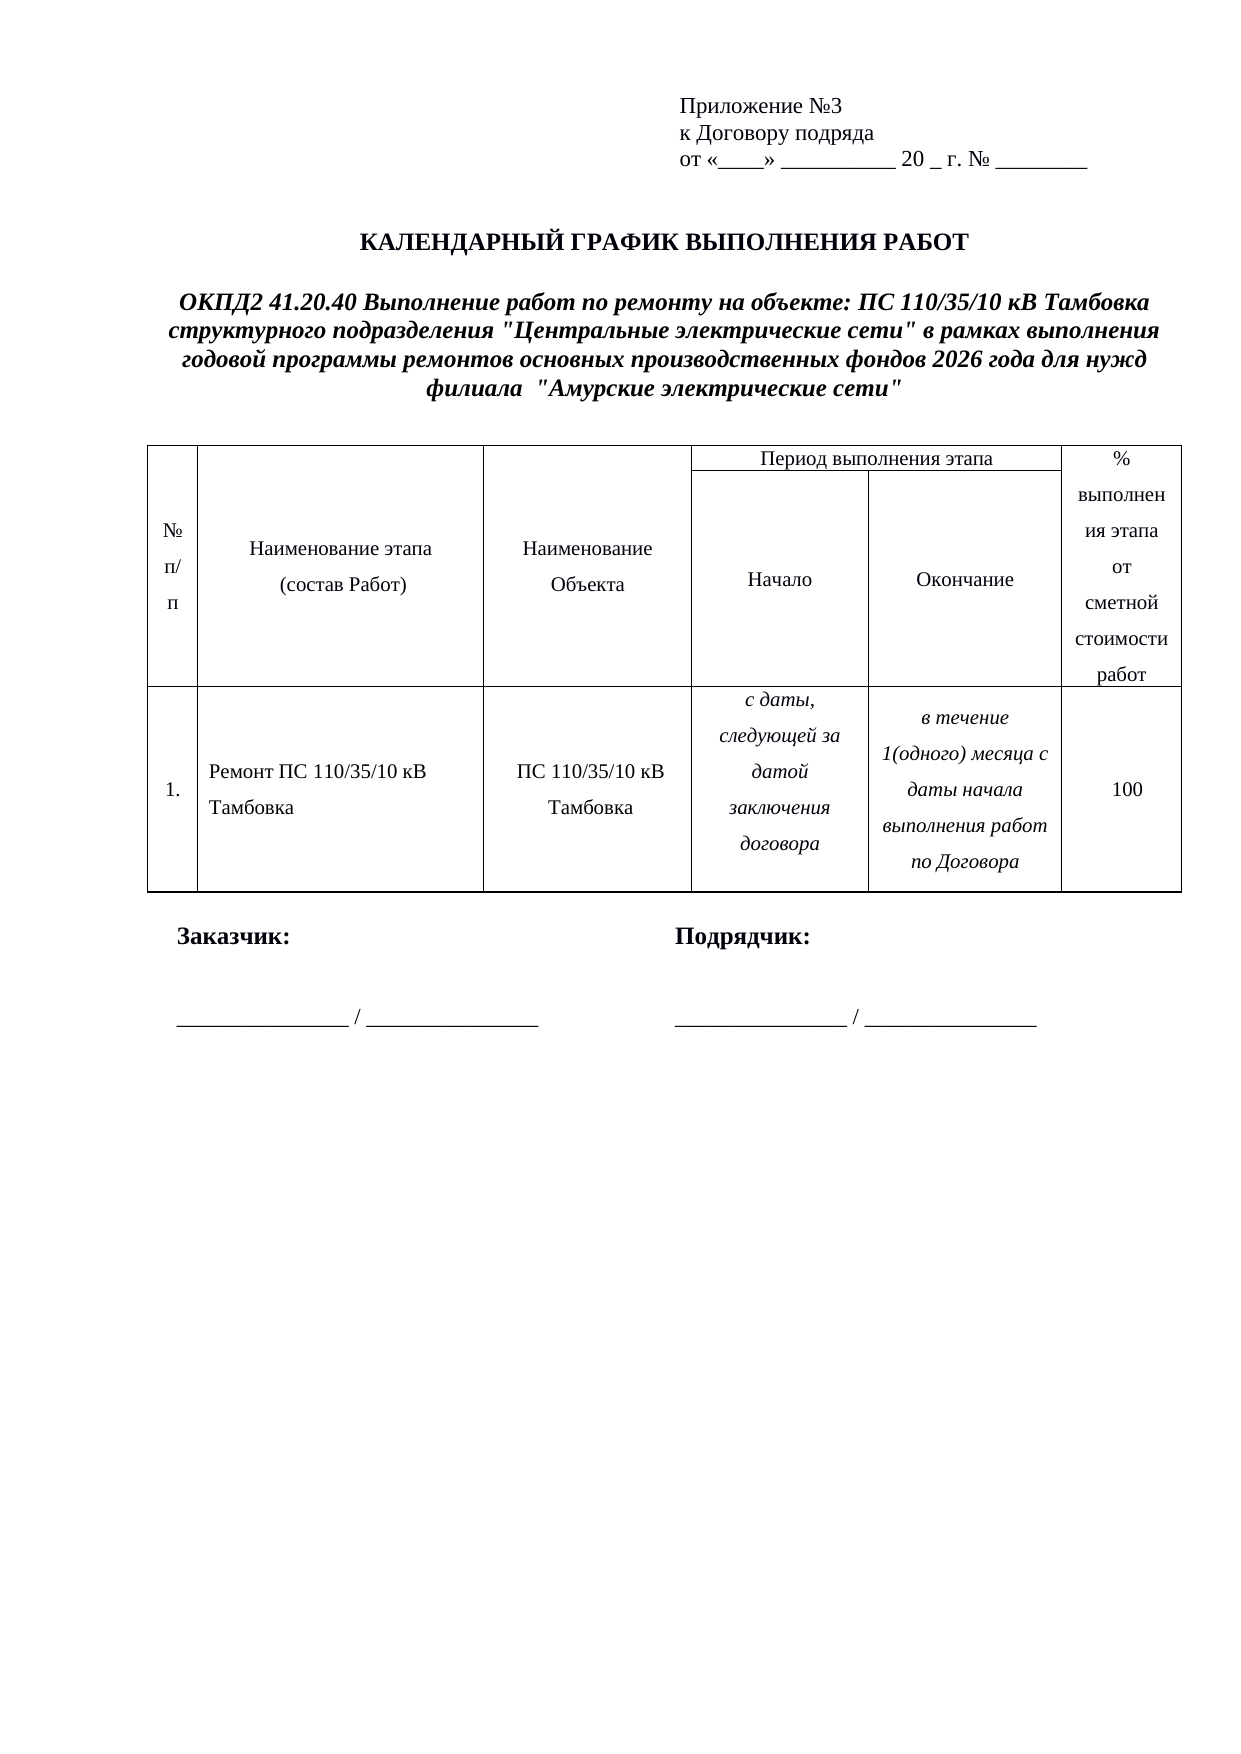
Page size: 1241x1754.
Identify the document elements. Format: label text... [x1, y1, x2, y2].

text ОКПД2 41.20.40 Выполнение работ по ремонту на объекте: ПС 110/35/10 кВ Тамбовка структурного подразделения "Центральные электрические сети" в рамках выполнения годовой программы ремонтов основных производственных фондов 2026 года для нужд филиала "Амурские электрические сети" [148, 287, 1181, 402]
text от «____» __________ 20 _ г. № ________ [679, 145, 1181, 172]
table_cell с даты, следующей за датой заключения договора [692, 687, 868, 891]
table_header Период выполнения этапа [692, 446, 1061, 470]
text КАЛЕНДАРНЫЙ ГРАФИК ВЫПОЛНЕНИЯ РАБОТ [148, 227, 1181, 256]
table_cell ПС 110/35/10 кВ Тамбовка [484, 687, 691, 891]
table_cell Начало [692, 471, 868, 686]
table_cell в течение 1(одного) месяца с даты начала выполнения работ по Договора [869, 687, 1061, 891]
table_cell _______________ / _______________ [664, 950, 1163, 1055]
table_header % выполнения этапа от сметной стоимости работ [1062, 446, 1181, 686]
table_cell 100 [1062, 687, 1181, 891]
text Приложение №3 [679, 93, 1181, 119]
table_cell 1. [148, 687, 197, 891]
table_header Наименование этапа (состав Работ) [198, 446, 483, 686]
text к Договору подряда [679, 119, 1181, 145]
table_header Наименование Объекта [484, 446, 691, 686]
table_header Заказчик: [165, 921, 664, 950]
table_cell Окончание [869, 471, 1061, 686]
table_header № п/п [148, 446, 197, 686]
table_header Подрядчик: [664, 921, 1163, 950]
table_cell _______________ / _______________ [165, 950, 664, 1055]
table_cell Ремонт ПС 110/35/10 кВ Тамбовка [198, 687, 483, 891]
